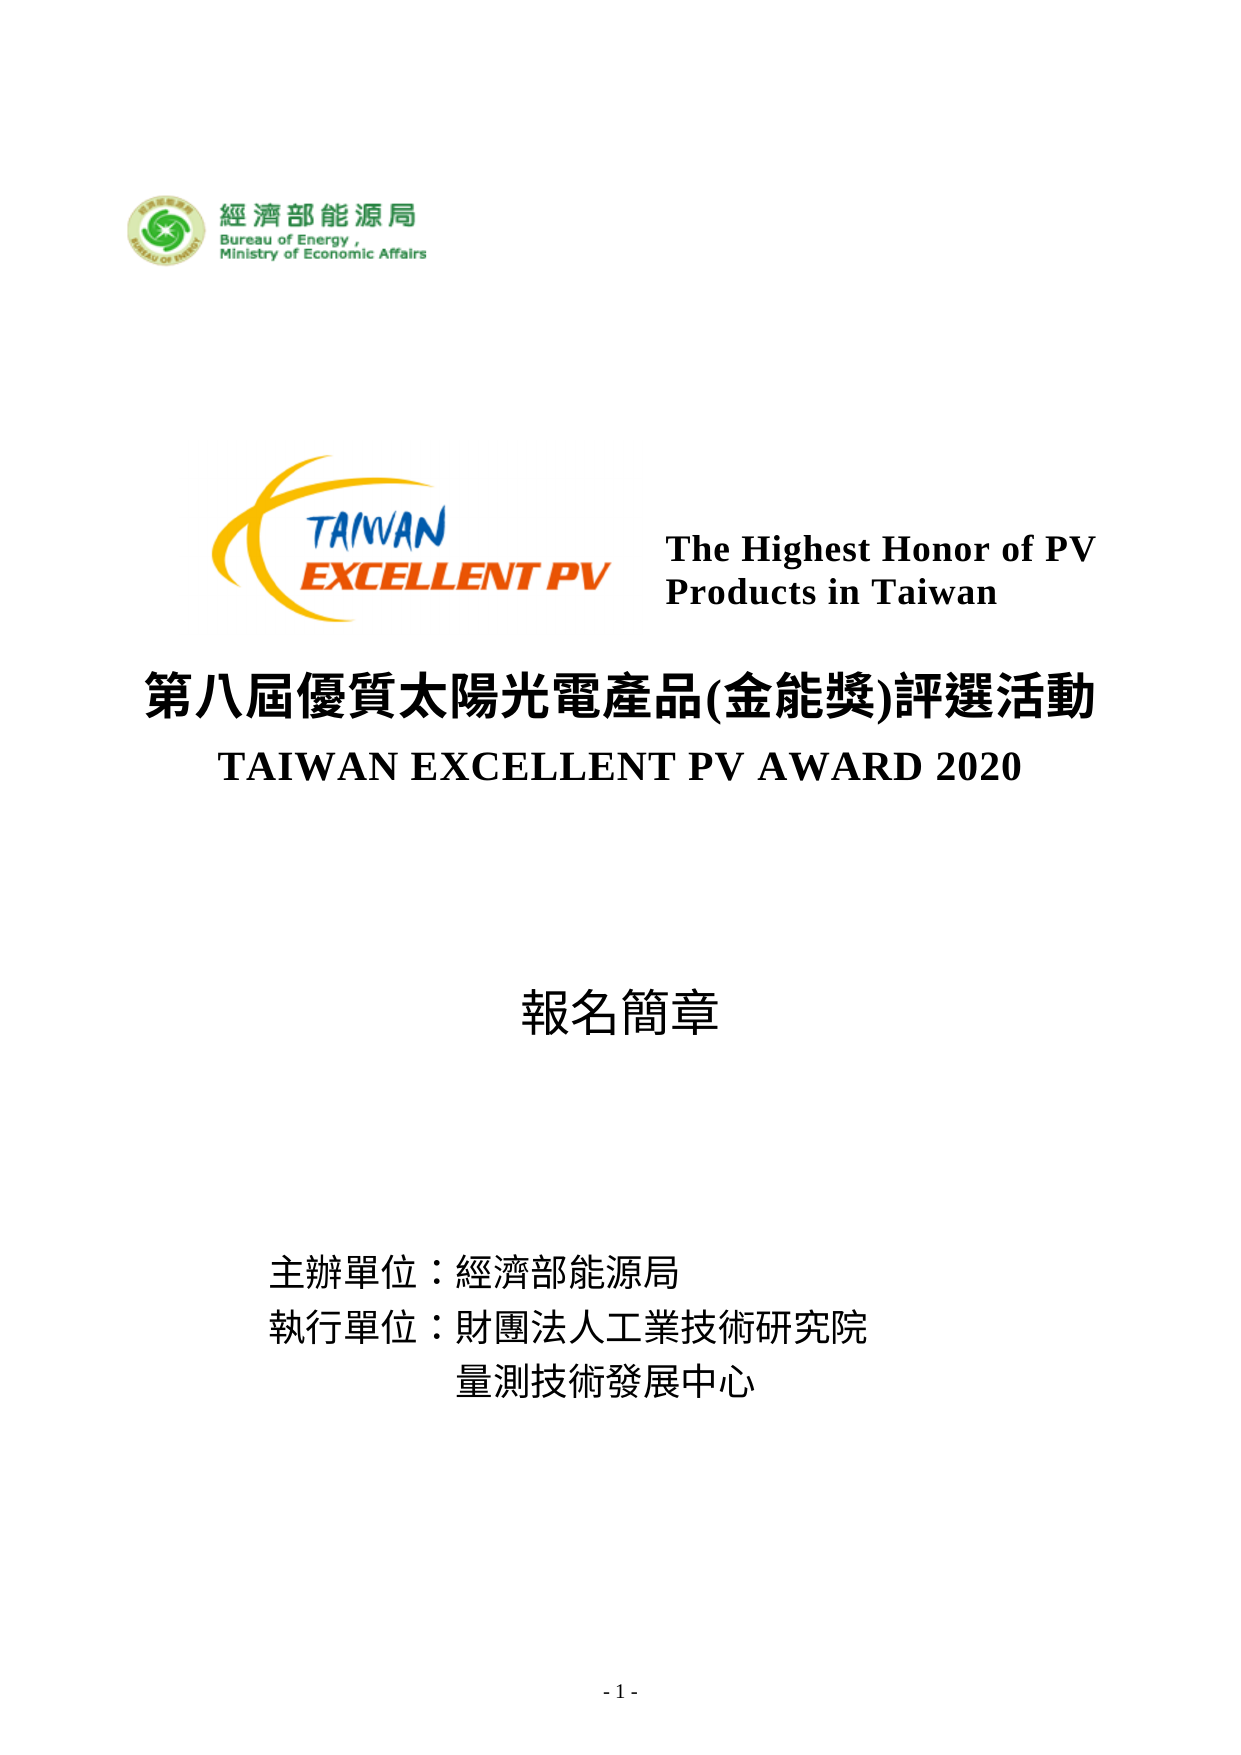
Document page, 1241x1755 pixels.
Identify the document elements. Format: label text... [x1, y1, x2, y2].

text 報名簡章 [118, 973, 1122, 1045]
text TAIWAN EXCELLENT PV AWARD 2020 [118, 741, 1122, 789]
table_header The Highest Honor of PV Products in Taiwan [654, 397, 1145, 656]
table_header [168, 397, 654, 656]
text 第八屆優質太陽光電產品(金能獎)評選活動 [118, 656, 1122, 728]
text 主辦單位：經濟部能源局 執行單位：財團法人工業技術研究院 量測技術發展中心 [268, 1243, 1122, 1406]
